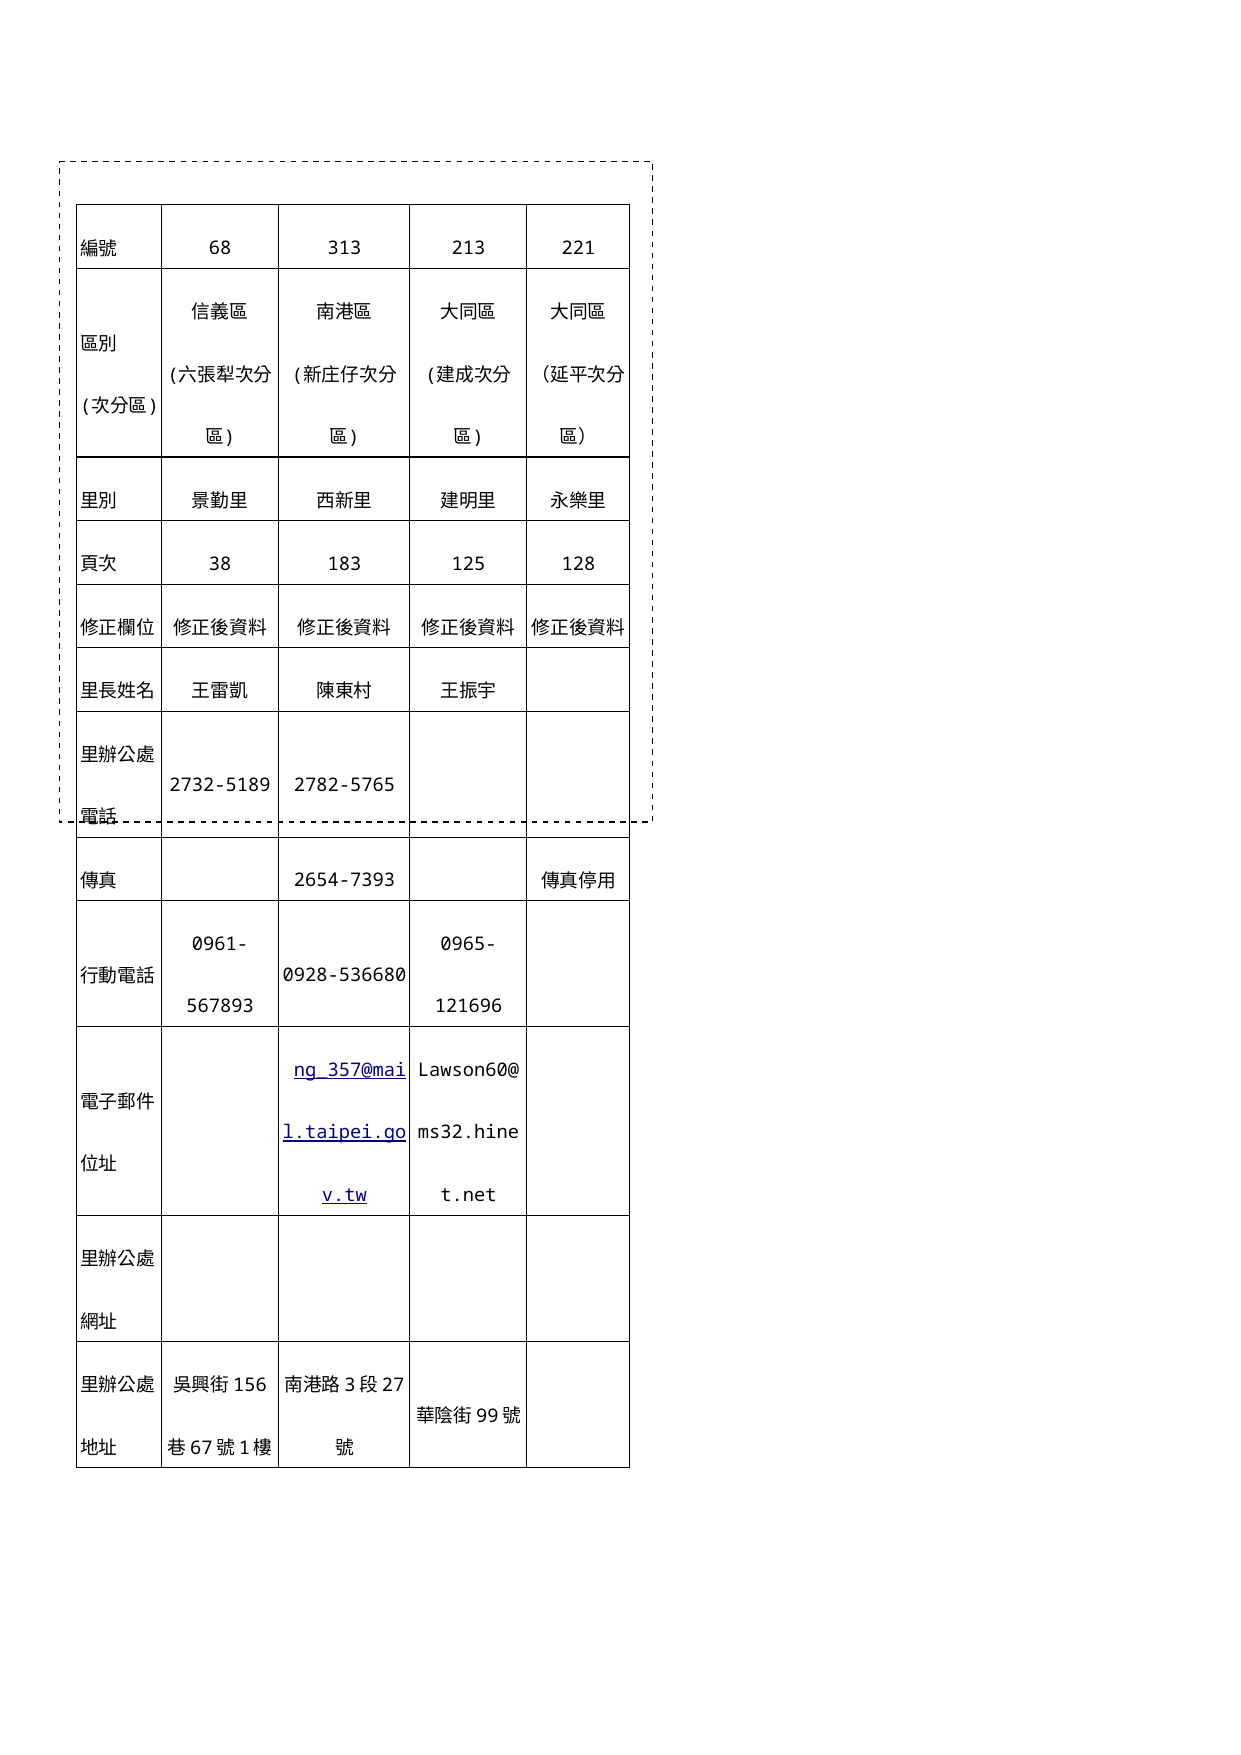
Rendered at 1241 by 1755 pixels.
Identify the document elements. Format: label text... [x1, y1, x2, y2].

table_cell 電子郵件 位址 [77, 1027, 161, 1215]
table_cell [527, 1027, 629, 1215]
table_cell 修正後資料 [410, 585, 526, 647]
table_cell [410, 838, 526, 900]
table_header 313 [279, 205, 409, 268]
table_cell ng_357@mail.taipei.gov.tw [279, 1027, 409, 1215]
table_cell 里辦公處 電話 [77, 712, 161, 837]
table_cell 0965-121696 [410, 901, 526, 1026]
table_cell 永樂里 [527, 458, 629, 520]
table_cell 125 [410, 521, 526, 583]
table_cell 王雷凱 [162, 648, 278, 711]
table_cell 2782-5765 [279, 712, 409, 837]
table_cell 區別 (次分區) [77, 269, 161, 456]
table_cell 128 [527, 521, 629, 583]
table_header 213 [410, 205, 526, 268]
table_cell 王振宇 [410, 648, 526, 711]
table_cell 南港區 (新庄仔次分區) [279, 269, 409, 456]
table_header 221 [527, 205, 629, 268]
table_cell 景勤里 [162, 458, 278, 520]
table_cell [162, 838, 278, 900]
table_cell 吳興街156巷67號1樓 [162, 1342, 278, 1467]
table_cell 大同區 (建成次分區) [410, 269, 526, 456]
table_cell 大同區 （延平次分區） [527, 269, 629, 456]
table_cell 0961-567893 [162, 901, 278, 1026]
table_cell 信義區 (六張犁次分區) [162, 269, 278, 456]
table_cell 38 [162, 521, 278, 583]
table_cell 里辦公處 地址 [77, 1342, 161, 1467]
table_cell 2732-5189 [162, 712, 278, 837]
table_cell 修正後資料 [162, 585, 278, 647]
table_header 68 [162, 205, 278, 268]
table_cell 修正後資料 [279, 585, 409, 647]
table_cell 行動電話 [77, 901, 161, 1026]
table_cell [527, 1342, 629, 1467]
table_cell 西新里 [279, 458, 409, 520]
table_cell 修正欄位 [77, 585, 161, 647]
table_cell 建明里 [410, 458, 526, 520]
table_header 編號 [77, 205, 161, 268]
table_cell 2654-7393 [279, 838, 409, 900]
table_cell 里別 [77, 458, 161, 520]
table_cell [527, 712, 629, 837]
table_cell 頁次 [77, 521, 161, 583]
table_cell 修正後資料 [527, 585, 629, 647]
table_cell [279, 1216, 409, 1341]
table_cell [162, 1216, 278, 1341]
table_cell 里長姓名 [77, 648, 161, 711]
table_cell 傳真停用 [527, 838, 629, 900]
table_cell 183 [279, 521, 409, 583]
table_cell 陳東村 [279, 648, 409, 711]
table_cell Lawson60@ms32.hinet.net [410, 1027, 526, 1215]
table_cell [527, 648, 629, 711]
table_cell [410, 1216, 526, 1341]
table_cell 華陰街99號 [410, 1342, 526, 1467]
table_cell [162, 1027, 278, 1215]
table_cell 里辦公處 網址 [77, 1216, 161, 1341]
table_cell 傳真 [77, 838, 161, 900]
table_cell 0928-536680 [279, 901, 409, 1026]
table_cell [527, 1216, 629, 1341]
table_cell [527, 901, 629, 1026]
table_cell 南港路3段27號 [279, 1342, 409, 1467]
table_cell [410, 712, 526, 837]
